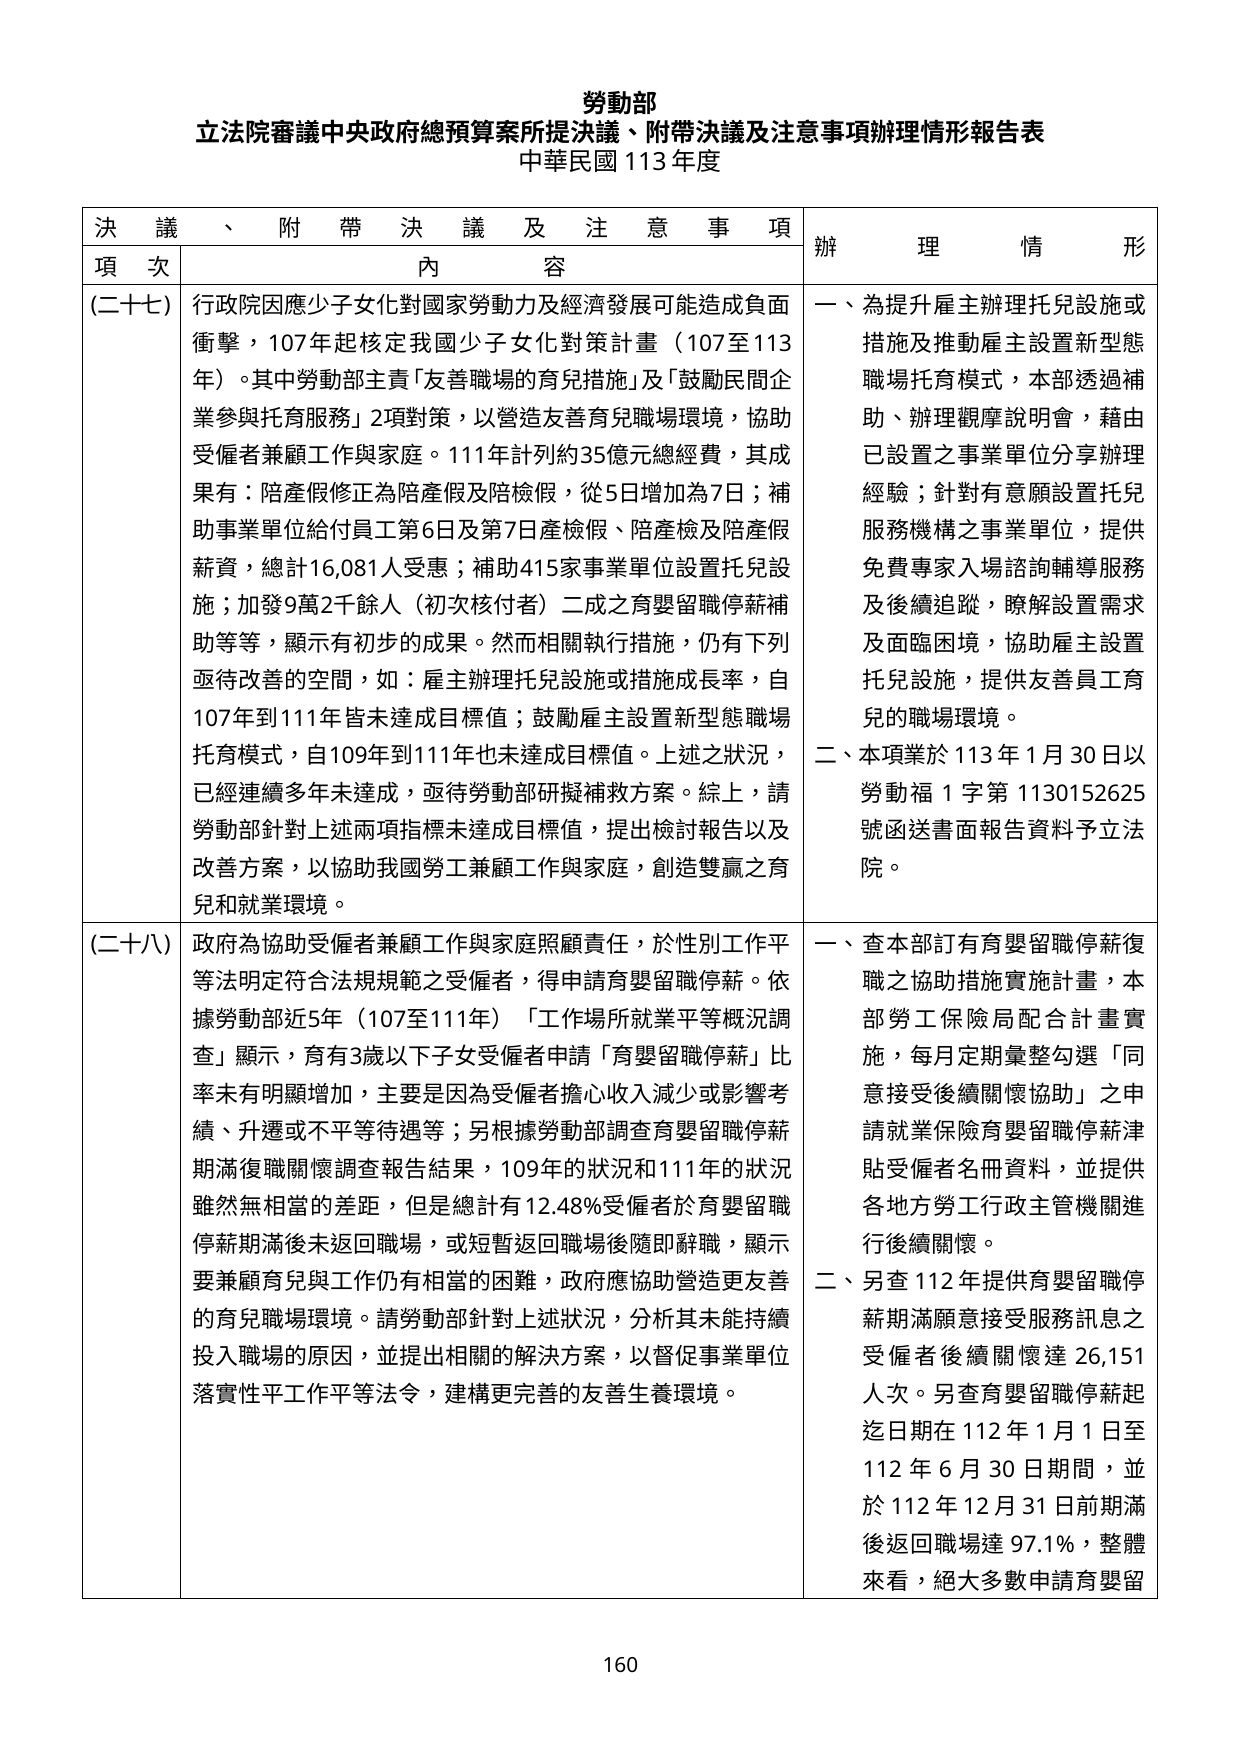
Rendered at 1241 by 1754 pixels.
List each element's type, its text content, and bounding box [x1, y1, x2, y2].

table_cell 項次 [83, 246, 180, 284]
table_cell 一、為提升雇主辦理托兒設施或措施及推動雇主設置新型態職場托育模式，本部透過補助、辦理觀摩說明會，藉由已設置之事業單位分享辦理經驗；針對有意願設置托兒服務機構之事業單位，提供免費專家入場諮詢輔導服務及後續追蹤，瞭解設置需求及面臨困境，協助雇主設置托兒設施，提供友善員工育兒的職場環境。 二、本項業於113年1月30日以勞動福1字第1130152625號函送書面報告資料予立法院。 [804, 285, 1157, 922]
table_header 辦理情形 [804, 208, 1157, 284]
table_cell (二十七) [83, 285, 180, 922]
table_cell (二十八) [83, 923, 180, 1598]
table_header 決議、附帶決議及注意事項 [83, 208, 803, 245]
table_cell 內 容 [181, 246, 803, 284]
table_cell 查本部訂有育嬰留職停薪復職之協助措施實施計畫，本部勞工保險局配合計畫實施，每月定期彙整勾選「同意接受後續關懷協助」之申請就業保險育嬰留職停薪津貼受僱者名冊資料，並提供各地方勞工行政主管機關進行後續關懷。 另查112年提供育嬰留職停薪期滿願意接受服務訊息之受僱者後續關懷達26,151人次。另查育嬰留職停薪起迄日期在112年1月1日至112年6月30日期間，並於112年12月31日前期滿後返回職場達97.1%，整體來看，絕大多數申請育嬰留 [804, 923, 1157, 1598]
table_cell 行政院因應少子女化對國家勞動力及經濟發展可能造成負面衝擊，107年起核定我國少子女化對策計畫（107至113年）。其中勞動部主責「友善職場的育兒措施」及「鼓勵民間企業參與托育服務」2項對策，以營造友善育兒職場環境，協助受僱者兼顧工作與家庭。111年計列約35億元總經費，其成果有：陪產假修正為陪產假及陪檢假，從5日增加為7日；補助事業單位給付員工第6日及第7日產檢假、陪產檢及陪產假薪資，總計16,081人受惠；補助415家事業單位設置托兒設施；加發9萬2千餘人（初次核付者）二成之育嬰留職停薪補助等等，顯示有初步的成果。然而相關執行措施，仍有下列亟待改善的空間，如：雇主辦理托兒設施或措施成長率，自107年到111年皆未達成目標值；鼓勵雇主設置新型態職場托育模式，自109年到111年也未達成目標值。上述之狀況，已經連續多年未達成，亟待勞動部研擬補救方案。綜上，請勞動部針對上述兩項指標未達成目標值，提出檢討報告以及改善方案，以協助我國勞工兼顧工作與家庭，創造雙贏之育兒和就業環境。 [181, 285, 803, 922]
table_cell 政府為協助受僱者兼顧工作與家庭照顧責任，於性別工作平等法明定符合法規規範之受僱者，得申請育嬰留職停薪。依據勞動部近5年（107至111年）「工作場所就業平等概況調查」顯示，育有3歲以下子女受僱者申請「育嬰留職停薪」比率未有明顯增加，主要是因為受僱者擔心收入減少或影響考績、升遷或不平等待遇等；另根據勞動部調查育嬰留職停薪期滿復職關懷調查報告結果，109年的狀況和111年的狀況雖然無相當的差距，但是總計有12.48%受僱者於育嬰留職停薪期滿後未返回職場，或短暫返回職場後隨即辭職，顯示要兼顧育兒與工作仍有相當的困難，政府應協助營造更友善的育兒職場環境。請勞動部針對上述狀況，分析其未能持續投入職場的原因，並提出相關的解決方案，以督促事業單位落實性平工作平等法令，建構更完善的友善生養環境。 [181, 923, 803, 1598]
